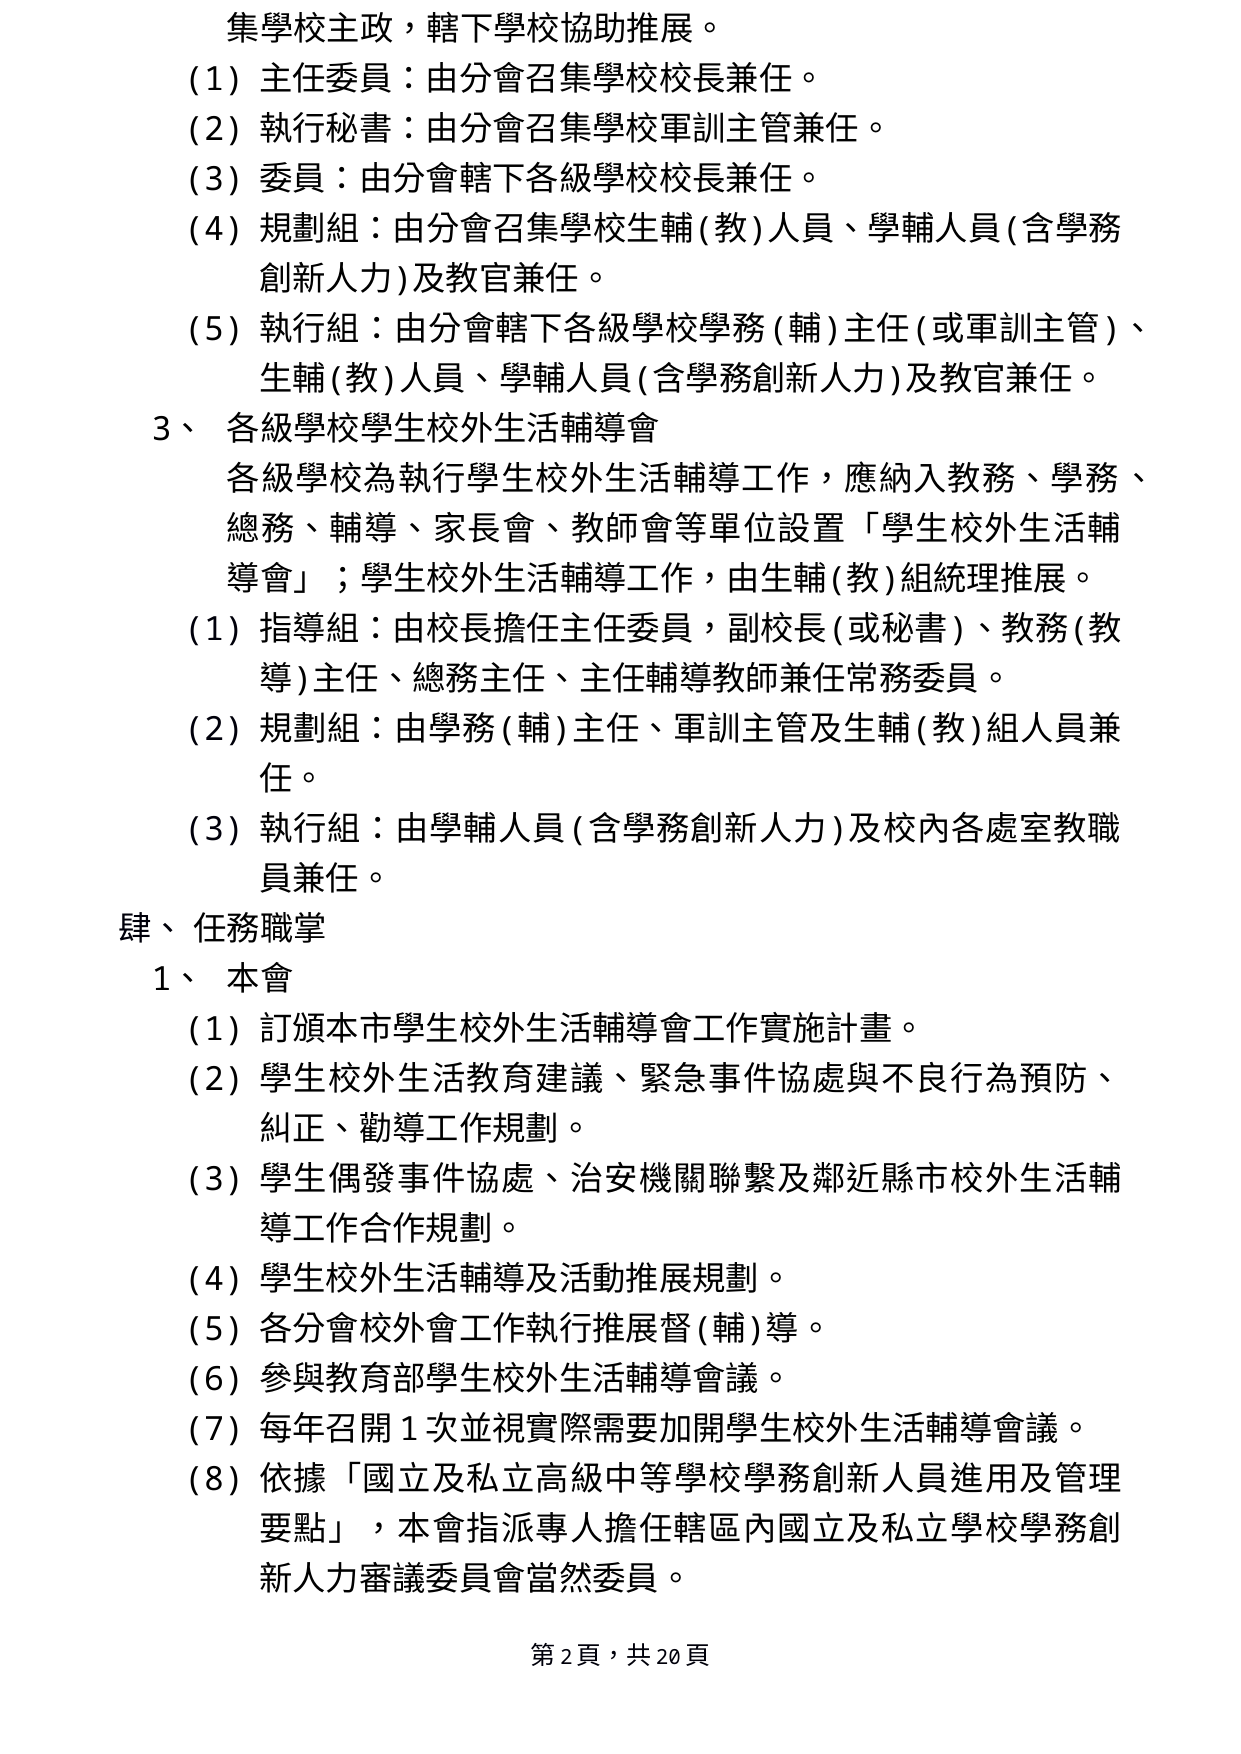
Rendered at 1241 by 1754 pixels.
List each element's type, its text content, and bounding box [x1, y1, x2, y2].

list 指導組：由校長擔任主任委員，副校長(或秘書)、教務(教導)主任、總務主任、主任輔導教師兼任常務委員。 [184, 600, 1122, 700]
text 集學校主政，轄下學校協助推展。 [226, 0, 1122, 50]
list 規劃組：由學務(輔)主任、軍訓主管及生輔(教)組人員兼任。 [184, 700, 1122, 800]
list 任務職掌 [118, 900, 1122, 950]
list 規劃組：由分會召集學校生輔(教)人員、學輔人員(含學務創新人力)及教官兼任。 [184, 200, 1122, 300]
list 主任委員：由分會召集學校校長兼任。 [184, 50, 1122, 100]
list 依據「國立及私立高級中等學校學務創新人員進用及管理要點」，本會指派專人擔任轄區內國立及私立學校學務創新人力審議委員會當然委員。 [184, 1450, 1122, 1600]
list 參與教育部學生校外生活輔導會議。 [184, 1350, 1122, 1400]
list 本會 [151, 950, 1122, 1000]
list 執行組：由學輔人員(含學務創新人力)及校內各處室教職員兼任。 [184, 800, 1122, 900]
list 執行秘書：由分會召集學校軍訓主管兼任。 [184, 100, 1122, 150]
list 學生校外生活輔導及活動推展規劃。 [184, 1250, 1122, 1300]
list 每年召開1次並視實際需要加開學生校外生活輔導會議。 [184, 1400, 1122, 1450]
list 委員：由分會轄下各級學校校長兼任。 [184, 150, 1122, 200]
list 學生校外生活教育建議、緊急事件協處與不良行為預防、糾正、勸導工作規劃。 [184, 1050, 1122, 1150]
list 執行組：由分會轄下各級學校學務(輔)主任(或軍訓主管)、生輔(教)人員、學輔人員(含學務創新人力)及教官兼任。 [184, 300, 1122, 400]
text 各級學校為執行學生校外生活輔導工作，應納入教務、學務、總務、輔導、家長會、教師會等單位設置「學生校外生活輔導會」；學生校外生活輔導工作，由生輔(教)組統理推展。 [226, 450, 1122, 600]
list 學生偶發事件協處、治安機關聯繫及鄰近縣市校外生活輔導工作合作規劃。 [184, 1150, 1122, 1250]
list 訂頒本市學生校外生活輔導會工作實施計畫。 [184, 1000, 1122, 1050]
list 各級學校學生校外生活輔導會 [151, 400, 1122, 450]
list 各分會校外會工作執行推展督(輔)導。 [184, 1300, 1122, 1350]
